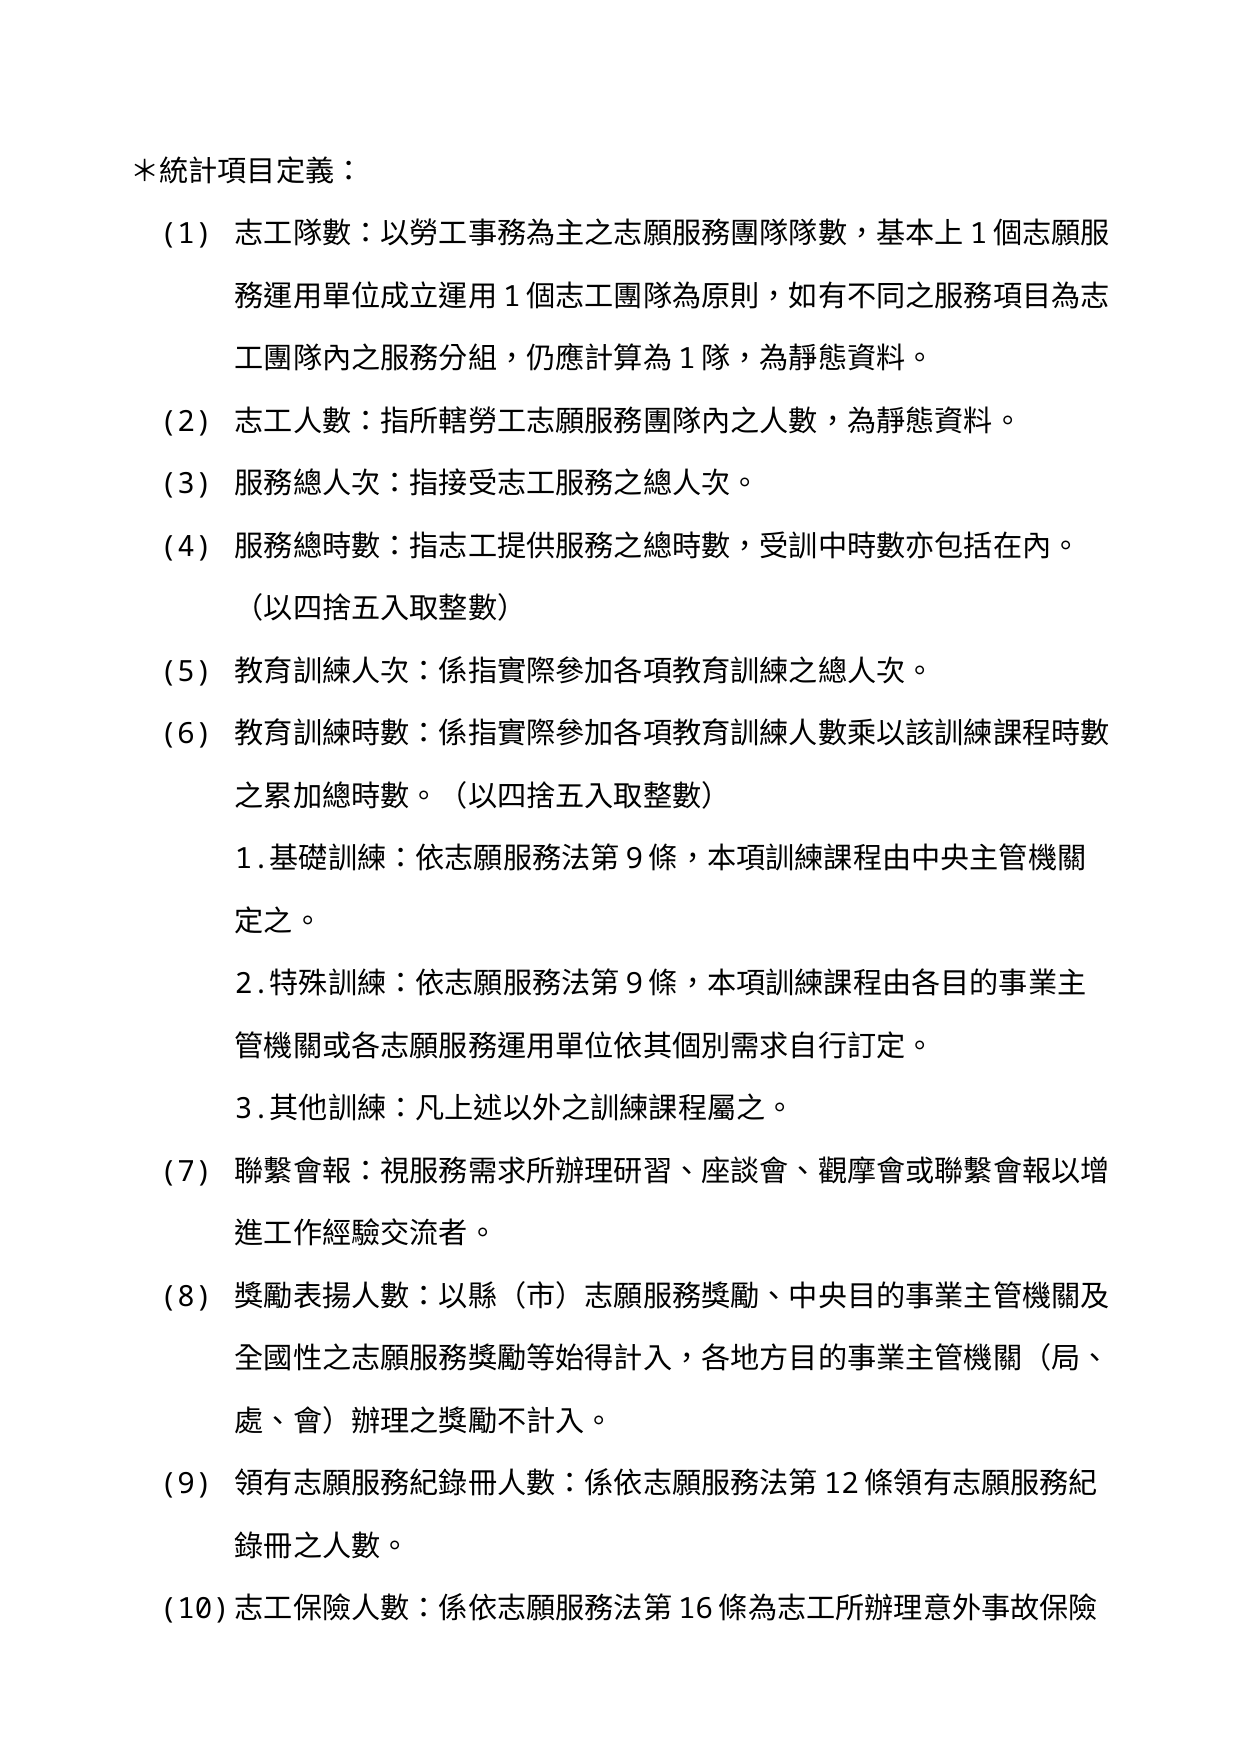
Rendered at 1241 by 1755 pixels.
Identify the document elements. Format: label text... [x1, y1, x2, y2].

text 3.其他訓練：凡上述以外之訓練課程屬之。 [234, 1064, 1110, 1127]
list 獎勵表揚人數：以縣（市）志願服務獎勵、中央目的事業主管機關及全國性之志願服務獎勵等始得計入，各地方目的事業主管機關（局、處、會）辦理之獎勵不計入。 [159, 1252, 1110, 1439]
list 志工隊數：以勞工事務為主之志願服務團隊隊數，基本上1個志願服務運用單位成立運用1個志工團隊為原則，如有不同之服務項目為志工團隊內之服務分組，仍應計算為1隊，為靜態資料。 [159, 189, 1110, 377]
list 教育訓練人次：係指實際參加各項教育訓練之總人次。 [159, 627, 1110, 689]
list 服務總人次：指接受志工服務之總人次。 [159, 439, 1110, 502]
list 教育訓練時數：係指實際參加各項教育訓練人數乘以該訓練課程時數之累加總時數。（以四捨五入取整數） [159, 689, 1110, 814]
list 領有志願服務紀錄冊人數：係依志願服務法第12條領有志願服務紀錄冊之人數。 [159, 1439, 1110, 1564]
text 1.基礎訓練：依志願服務法第9條，本項訓練課程由中央主管機關定之。 [234, 814, 1110, 939]
text 2.特殊訓練：依志願服務法第9條，本項訓練課程由各目的事業主管機關或各志願服務運用單位依其個別需求自行訂定。 [234, 939, 1110, 1064]
list 聯繫會報：視服務需求所辦理研習、座談會、觀摩會或聯繫會報以增進工作經驗交流者。 [159, 1127, 1110, 1252]
list 服務總時數：指志工提供服務之總時數，受訓中時數亦包括在內。（以四捨五入取整數） [159, 502, 1110, 627]
text ＊統計項目定義： [130, 127, 1110, 189]
list 志工保險人數：係依志願服務法第16條為志工所辦理意外事故保險 [159, 1564, 1110, 1627]
list 志工人數：指所轄勞工志願服務團隊內之人數，為靜態資料。 [159, 377, 1110, 439]
